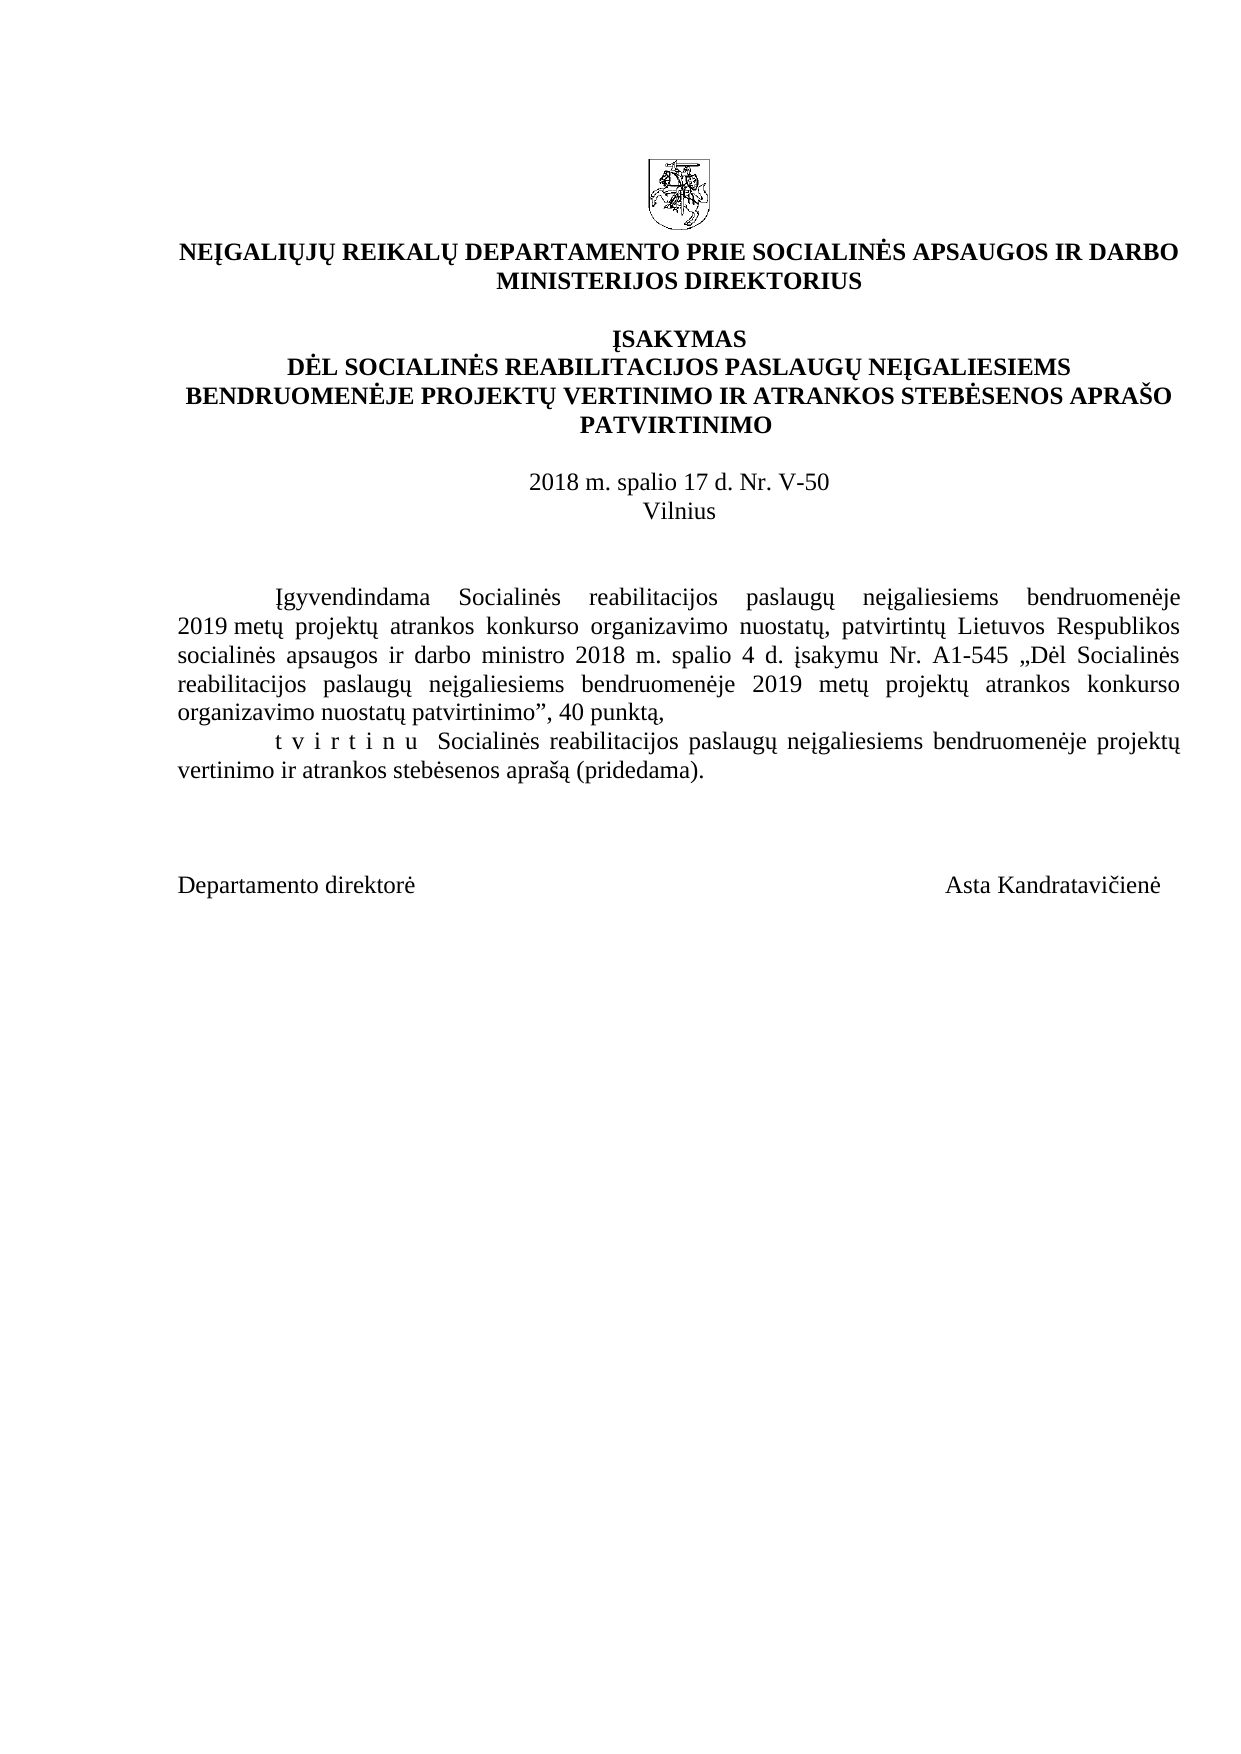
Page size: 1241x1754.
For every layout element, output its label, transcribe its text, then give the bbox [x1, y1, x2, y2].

text ĮSAKYMAS [177, 324, 1181, 352]
text 2018 m. spalio 17 d. Nr. V-50 [177, 467, 1181, 496]
text Dėl SOCIALINĖS REABILITACIJOS PASLAUGŲ NEĮGALIESIEMS BENDRUOMENĖJE PROJEKTŲ VERTINIMO IR ATRANKOS STEBĖSENOS APRAŠO patvirtinimo [177, 352, 1181, 439]
text Departamento direktorė Asta Kandratavičienė [177, 870, 1181, 899]
text Įgyvendindama Socialinės reabilitacijos paslaugų neįgaliesiems bendruomenėje 2019 metų projektų atrankos konkurso organizavimo nuostatų, patvirtintų Lietuvos Respublikos socialinės apsaugos ir darbo ministro 2018 m. spalio 4 d. įsakymu Nr. A1-545 „Dėl Socialinės reabilitacijos paslaugų neįgaliesiems bendruomenėje 2019 metų projektų atrankos konkurso organizavimo nuostatų patvirtinimo”, 40 punktą, [177, 582, 1181, 726]
text Vilnius [177, 496, 1181, 525]
text t v i r t i n u Socialinės reabilitacijos paslaugų neįgaliesiems bendruomenėje projektų vertinimo ir atrankos stebėsenos aprašą (pridedama). [177, 726, 1181, 784]
text neįgaliųjų REIKALų departamentO PRIE socialinės apsaugos ir darbo ministerijos DIREKTORIUS [177, 237, 1181, 295]
